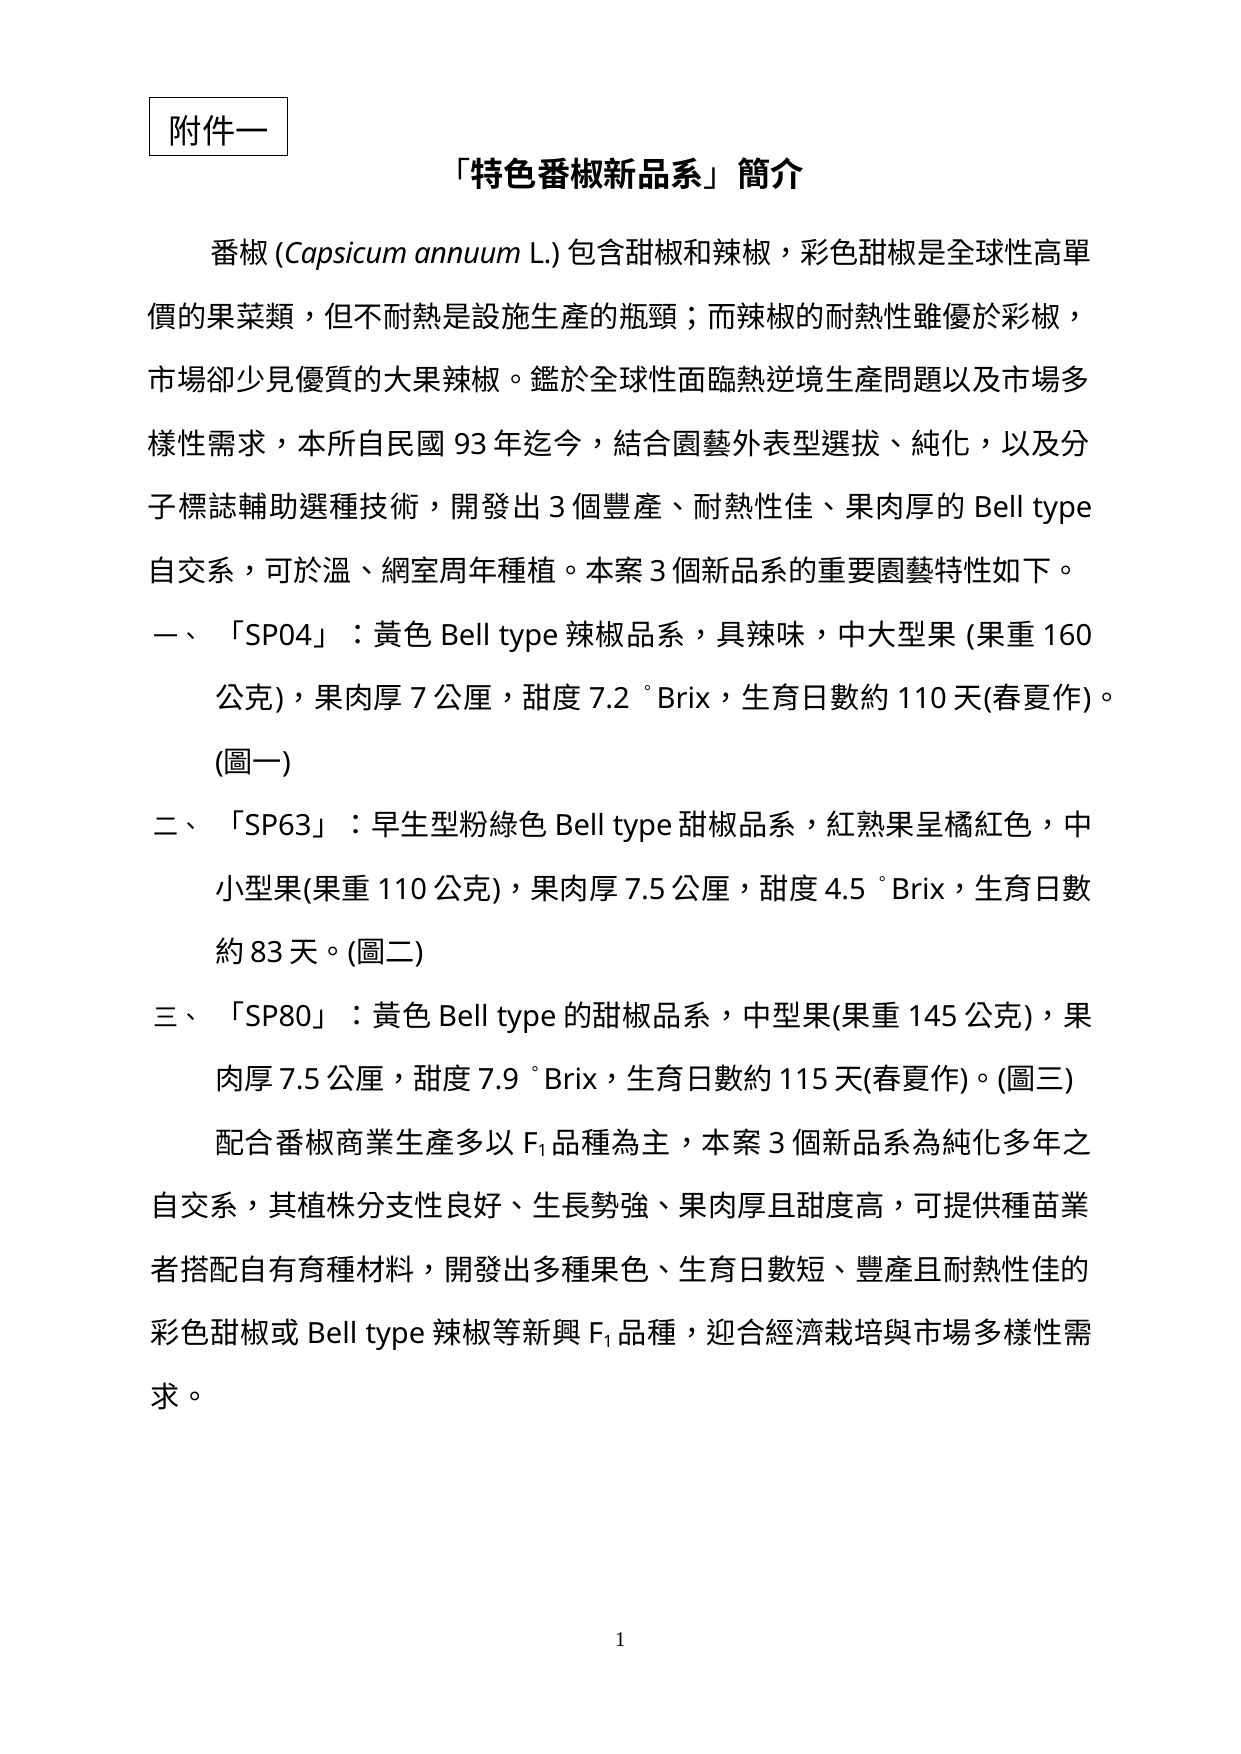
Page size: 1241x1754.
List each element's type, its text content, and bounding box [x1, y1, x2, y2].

text 附件一 [165, 105, 272, 148]
text 配合番椒商業生產多以F1品種為主，本案3個新品系為純化多年之自交系，其植株分支性良好、生長勢強、果肉厚且甜度高，可提供種苗業者搭配自有育種材料，開發出多種果色、生育日數短、豐產且耐熱性佳的彩色甜椒或Bell type辣椒等新興F1品種，迎合經濟栽培與市場多樣性需求。 [151, 1119, 1092, 1416]
list 「SP04」：黃色Bell type辣椒品系，具辣味，中大型果 (果重160公克)，果肉厚7公厘，甜度7.2 。Brix，生育日數約110天(春夏作)。(圖一) [153, 611, 1092, 781]
list 「SP80」：黃色Bell type的甜椒品系，中型果(果重145公克)，果肉厚7.5公厘，甜度7.9 。Brix，生育日數約115天(春夏作)。(圖三) [153, 992, 1092, 1098]
list 「SP63」：早生型粉綠色Bell type甜椒品系，紅熟果呈橘紅色，中小型果(果重110公克)，果肉厚7.5公厘，甜度4.5 。Brix，生育日數約83天。(圖二) [153, 802, 1092, 971]
text 「特色番椒新品系」簡介 [148, 148, 1092, 196]
text 番椒 (Capsicum annuum L.) 包含甜椒和辣椒，彩色甜椒是全球性高單價的果菜類，但不耐熱是設施生產的瓶頸；而辣椒的耐熱性雖優於彩椒，市場卻少見優質的大果辣椒。鑑於全球性面臨熱逆境生產問題以及市場多樣性需求，本所自民國93年迄今，結合園藝外表型選拔、純化，以及分子標誌輔助選種技術，開發出3個豐產、耐熱性佳、果肉厚的Bell type自交系，可於溫、網室周年種植。本案3個新品系的重要園藝特性如下。 [148, 230, 1092, 590]
